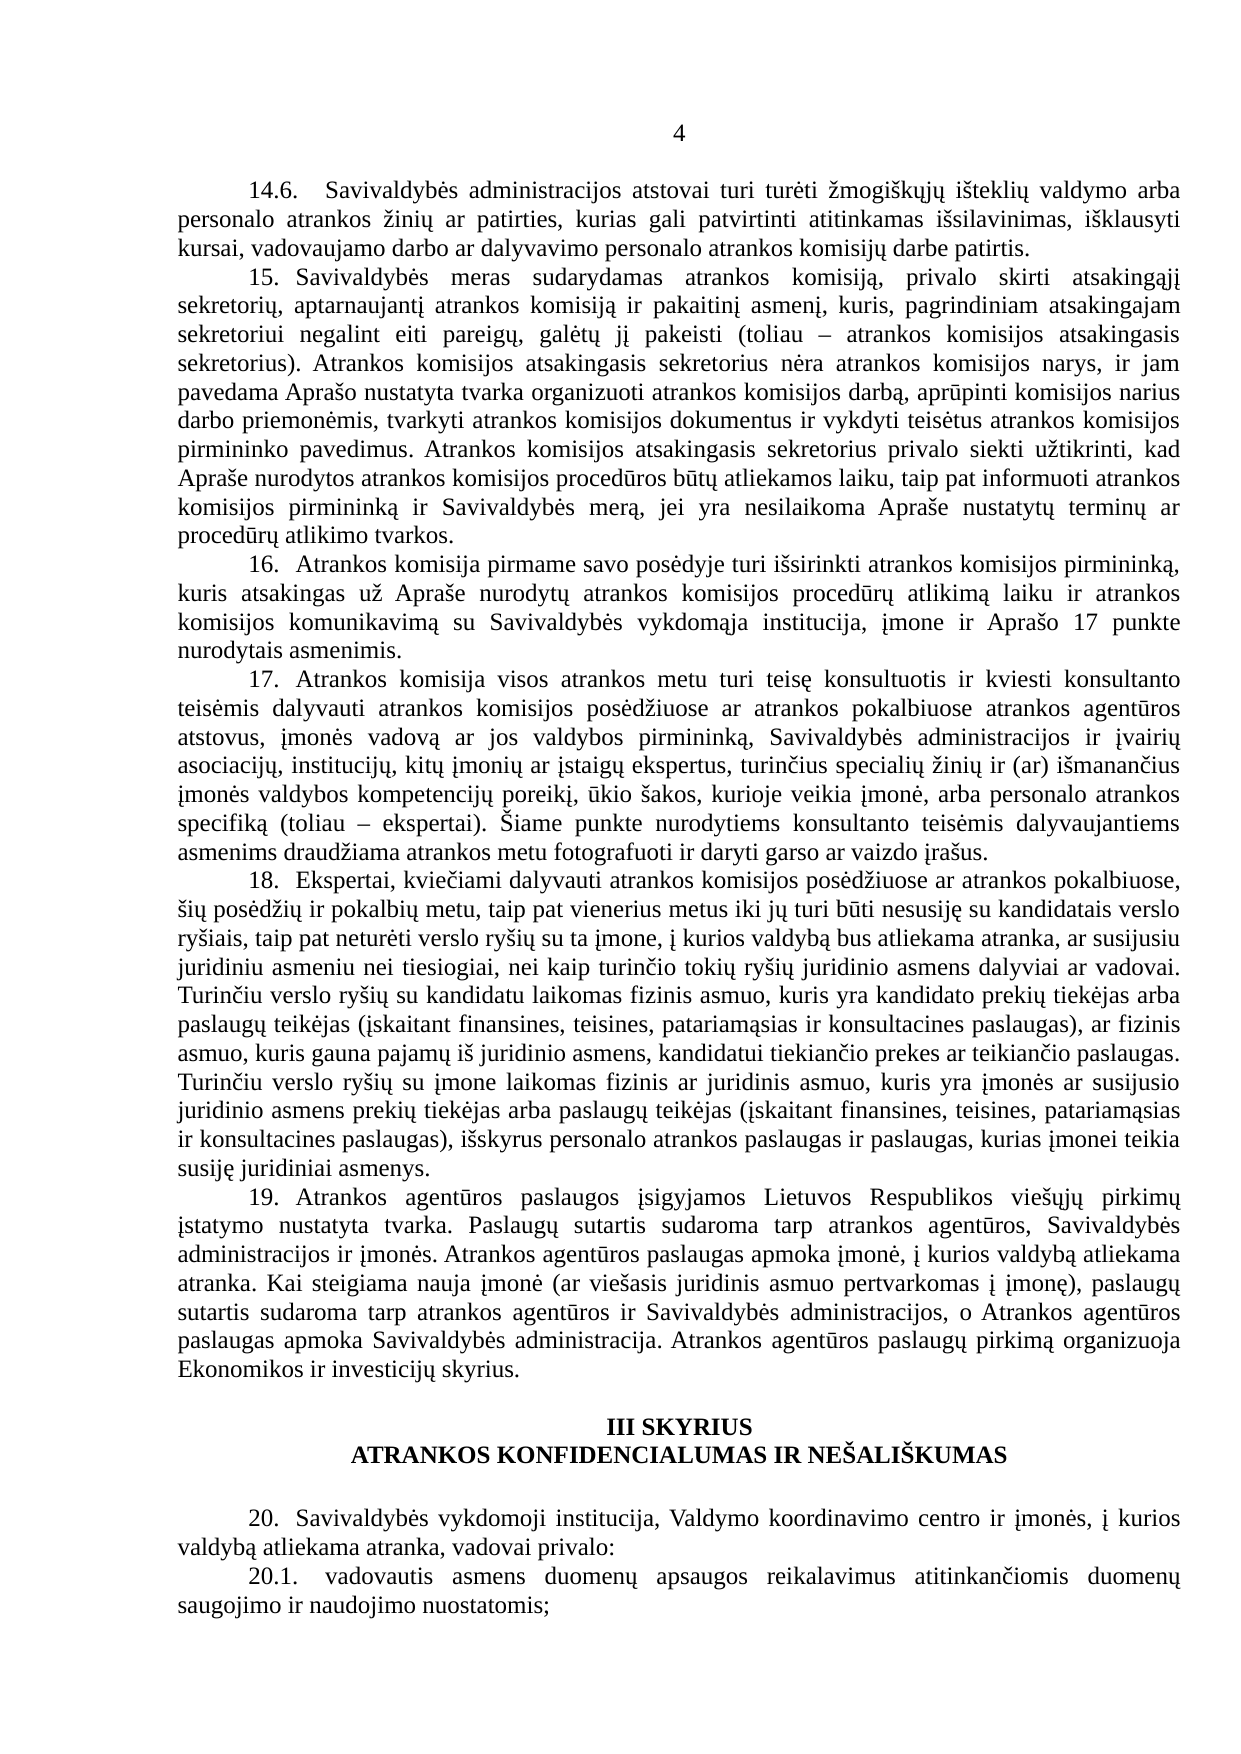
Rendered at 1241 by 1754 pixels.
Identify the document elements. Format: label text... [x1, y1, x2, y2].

text 19. Atrankos agentūros paslaugos įsigyjamos Lietuvos Respublikos viešųjų pirkimų įstatymo nustatyta tvarka. Paslaugų sutartis sudaroma tarp atrankos agentūros, Savivaldybės administracijos ir įmonės. Atrankos agentūros paslaugas apmoka įmonė, į kurios valdybą atliekama atranka. Kai steigiama nauja įmonė (ar viešasis juridinis asmuo pertvarkomas į įmonę), paslaugų sutartis sudaroma tarp atrankos agentūros ir Savivaldybės administracijos, o Atrankos agentūros paslaugas apmoka Savivaldybės administracija. Atrankos agentūros paslaugų pirkimą organizuoja Ekonomikos ir investicijų skyrius. [177, 1182, 1181, 1383]
text ATRANKOS KONFIDENCIALUMAS IR NEŠALIŠKUMAS [177, 1441, 1181, 1469]
text 16. Atrankos komisija pirmame savo posėdyje turi išsirinkti atrankos komisijos pirmininką, kuris atsakingas už Apraše nurodytų atrankos komisijos procedūrų atlikimą laiku ir atrankos komisijos komunikavimą su Savivaldybės vykdomąja institucija, įmone ir Aprašo 17 punkte nurodytais asmenimis. [177, 549, 1181, 664]
text 20.1. vadovautis asmens duomenų apsaugos reikalavimus atitinkančiomis duomenų saugojimo ir naudojimo nuostatomis; [177, 1561, 1181, 1618]
text III SKYRIUS [177, 1412, 1181, 1441]
text 14.6. Savivaldybės administracijos atstovai turi turėti žmogiškųjų išteklių valdymo arba personalo atrankos žinių ar patirties, kurias gali patvirtinti atitinkamas išsilavinimas, išklausyti kursai, vadovaujamo darbo ar dalyvavimo personalo atrankos komisijų darbe patirtis. [177, 176, 1181, 262]
text 17. Atrankos komisija visos atrankos metu turi teisę konsultuotis ir kviesti konsultanto teisėmis dalyvauti atrankos komisijos posėdžiuose ar atrankos pokalbiuose atrankos agentūros atstovus, įmonės vadovą ar jos valdybos pirmininką, Savivaldybės administracijos ir įvairių asociacijų, institucijų, kitų įmonių ar įstaigų ekspertus, turinčius specialių žinių ir (ar) išmanančius įmonės valdybos kompetencijų poreikį, ūkio šakos, kurioje veikia įmonė, arba personalo atrankos specifiką (toliau – ekspertai). Šiame punkte nurodytiems konsultanto teisėmis dalyvaujantiems asmenims draudžiama atrankos metu fotografuoti ir daryti garso ar vaizdo įrašus. [177, 664, 1181, 866]
text 20. Savivaldybės vykdomoji institucija, Valdymo koordinavimo centro ir įmonės, į kurios valdybą atliekama atranka, vadovai privalo: [177, 1503, 1181, 1561]
text 18. Ekspertai, kviečiami dalyvauti atrankos komisijos posėdžiuose ar atrankos pokalbiuose, šių posėdžių ir pokalbių metu, taip pat vienerius metus iki jų turi būti nesusiję su kandidatais verslo ryšiais, taip pat neturėti verslo ryšių su ta įmone, į kurios valdybą bus atliekama atranka, ar susijusiu juridiniu asmeniu nei tiesiogiai, nei kaip turinčio tokių ryšių juridinio asmens dalyviai ar vadovai. Turinčiu verslo ryšių su kandidatu laikomas fizinis asmuo, kuris yra kandidato prekių tiekėjas arba paslaugų teikėjas (įskaitant finansines, teisines, patariamąsias ir konsultacines paslaugas), ar fizinis asmuo, kuris gauna pajamų iš juridinio asmens, kandidatui tiekiančio prekes ar teikiančio paslaugas. Turinčiu verslo ryšių su įmone laikomas fizinis ar juridinis asmuo, kuris yra įmonės ar susijusio juridinio asmens prekių tiekėjas arba paslaugų teikėjas (įskaitant finansines, teisines, patariamąsias ir konsultacines paslaugas), išskyrus personalo atrankos paslaugas ir paslaugas, kurias įmonei teikia susiję juridiniai asmenys. [177, 866, 1181, 1182]
text 15. Savivaldybės meras sudarydamas atrankos komisiją, privalo skirti atsakingąjį sekretorių, aptarnaujantį atrankos komisiją ir pakaitinį asmenį, kuris, pagrindiniam atsakingajam sekretoriui negalint eiti pareigų, galėtų jį pakeisti (toliau – atrankos komisijos atsakingasis sekretorius). Atrankos komisijos atsakingasis sekretorius nėra atrankos komisijos narys, ir jam pavedama Aprašo nustatyta tvarka organizuoti atrankos komisijos darbą, aprūpinti komisijos narius darbo priemonėmis, tvarkyti atrankos komisijos dokumentus ir vykdyti teisėtus atrankos komisijos pirmininko pavedimus. Atrankos komisijos atsakingasis sekretorius privalo siekti užtikrinti, kad Apraše nurodytos atrankos komisijos procedūros būtų atliekamos laiku, taip pat informuoti atrankos komisijos pirmininką ir Savivaldybės merą, jei yra nesilaikoma Apraše nustatytų terminų ar procedūrų atlikimo tvarkos. [177, 262, 1181, 549]
